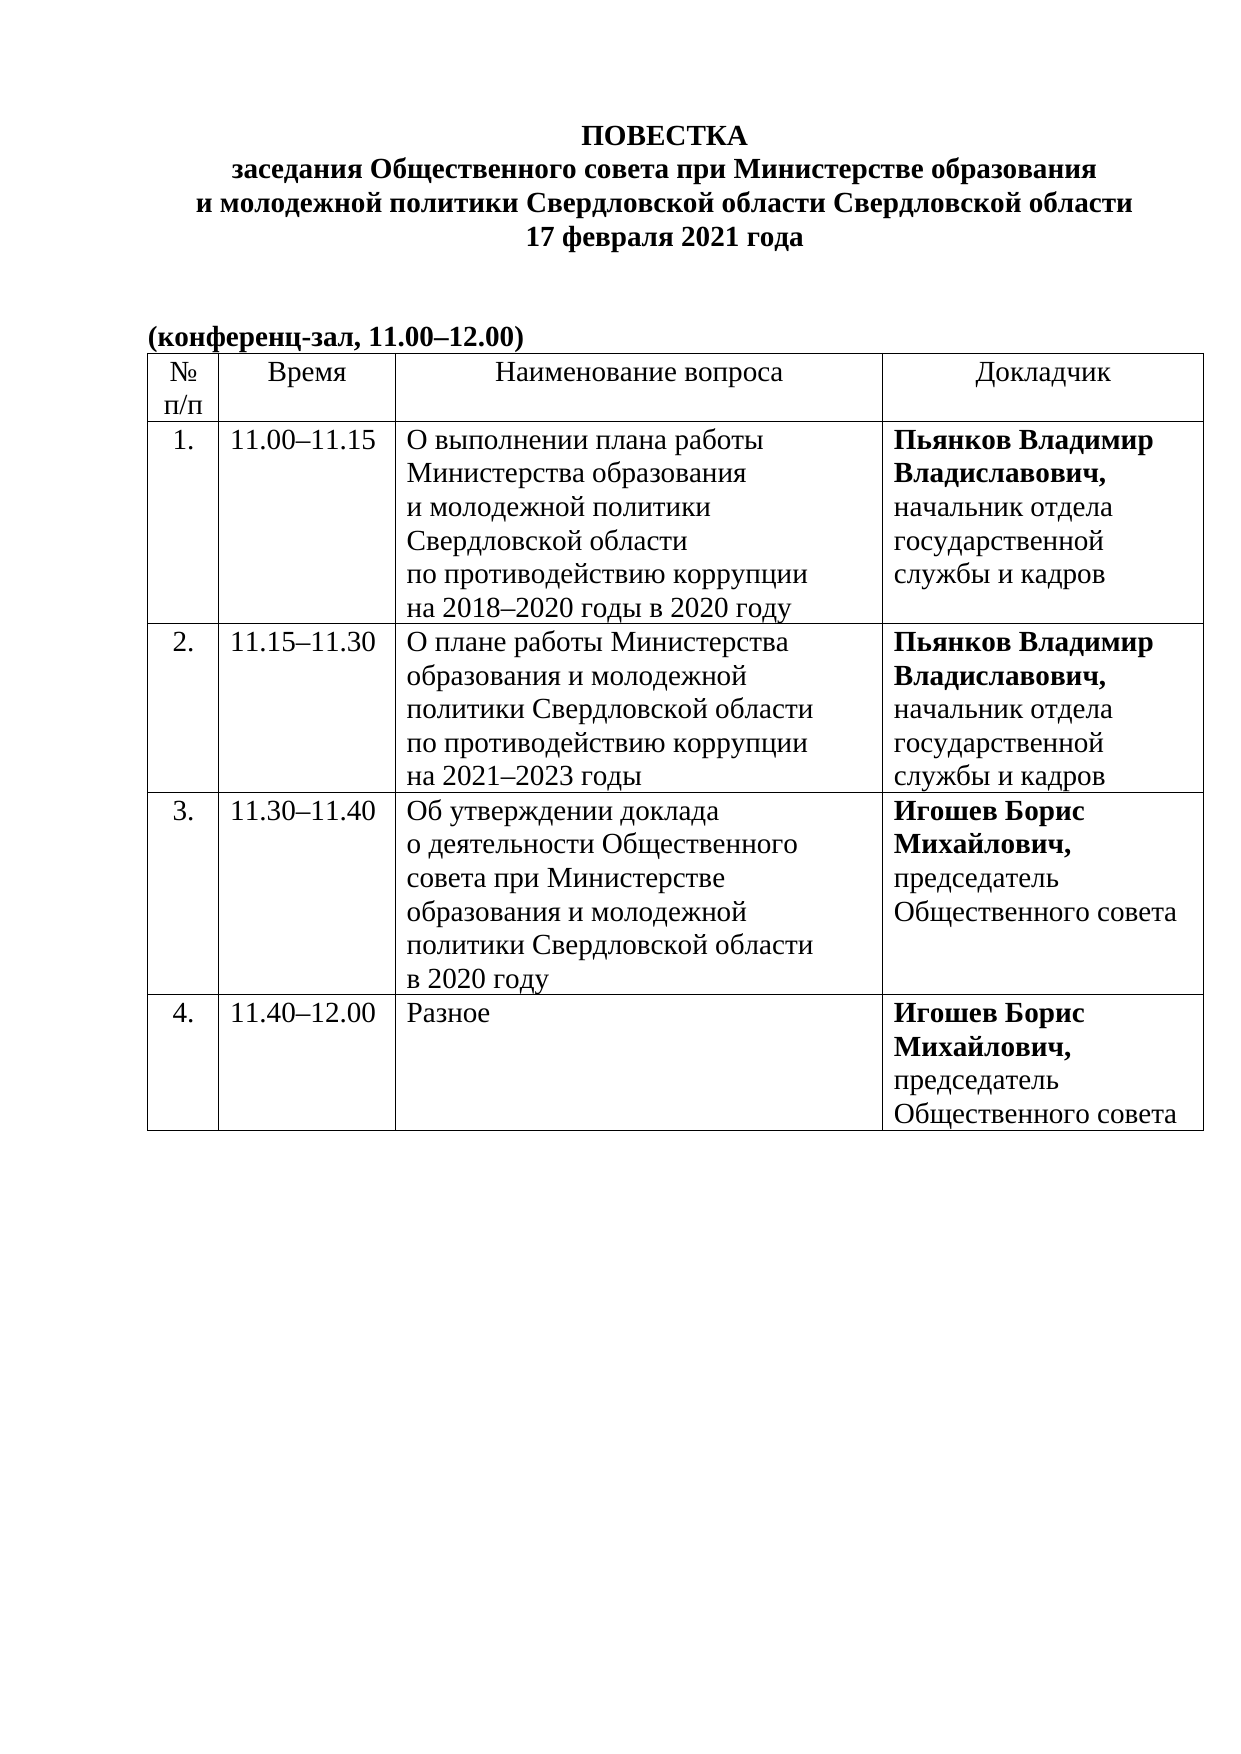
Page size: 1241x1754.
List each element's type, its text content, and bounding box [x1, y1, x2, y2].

table_header Докладчик [883, 354, 1203, 421]
table_cell 11.15–11.30 [219, 624, 395, 792]
table_cell 11.00–11.15 [219, 422, 395, 623]
table_cell 4. [148, 995, 218, 1129]
text заседания Общественного совета при Министерстве образования и молодежной политики Свердловской области Свердловской области [148, 152, 1181, 219]
table_cell 1. [148, 422, 218, 623]
text 17 февраля 2021 года [148, 219, 1181, 252]
table_cell Разное [396, 995, 882, 1129]
table_cell Пьянков Владимир Владиславович, начальник отдела государственной службы и кадров [883, 624, 1203, 792]
table_cell Об утверждении доклада о деятельности Общественного совета при Министерстве образования и молодежной политики Свердловской области в 2020 году [396, 793, 882, 994]
table_cell О плане работы Министерства образования и молодежной политики Свердловской области по противодействию коррупции на 2021–2023 годы [396, 624, 882, 792]
table_cell Игошев Борис Михайлович, председатель Общественного совета [883, 793, 1203, 994]
table_cell Игошев Борис Михайлович, председатель Общественного совета [883, 995, 1203, 1129]
table_header Наименование вопроса [396, 354, 882, 421]
table_cell О выполнении плана работы Министерства образования и молодежной политики Свердловской области по противодействию коррупции на 2018–2020 годы в 2020 году [396, 422, 882, 623]
table_header Время [219, 354, 395, 421]
table_header № п/п [148, 354, 218, 421]
table_cell Пьянков Владимир Владиславович, начальник отдела государственной службы и кадров [883, 422, 1203, 623]
table_cell 11.30–11.40 [219, 793, 395, 994]
table_cell 11.40–12.00 [219, 995, 395, 1129]
text ПОВЕСТКА [148, 118, 1181, 152]
text (конференц-зал, 11.00–12.00) [148, 319, 1181, 353]
table_cell 3. [148, 793, 218, 994]
table_cell 2. [148, 624, 218, 792]
